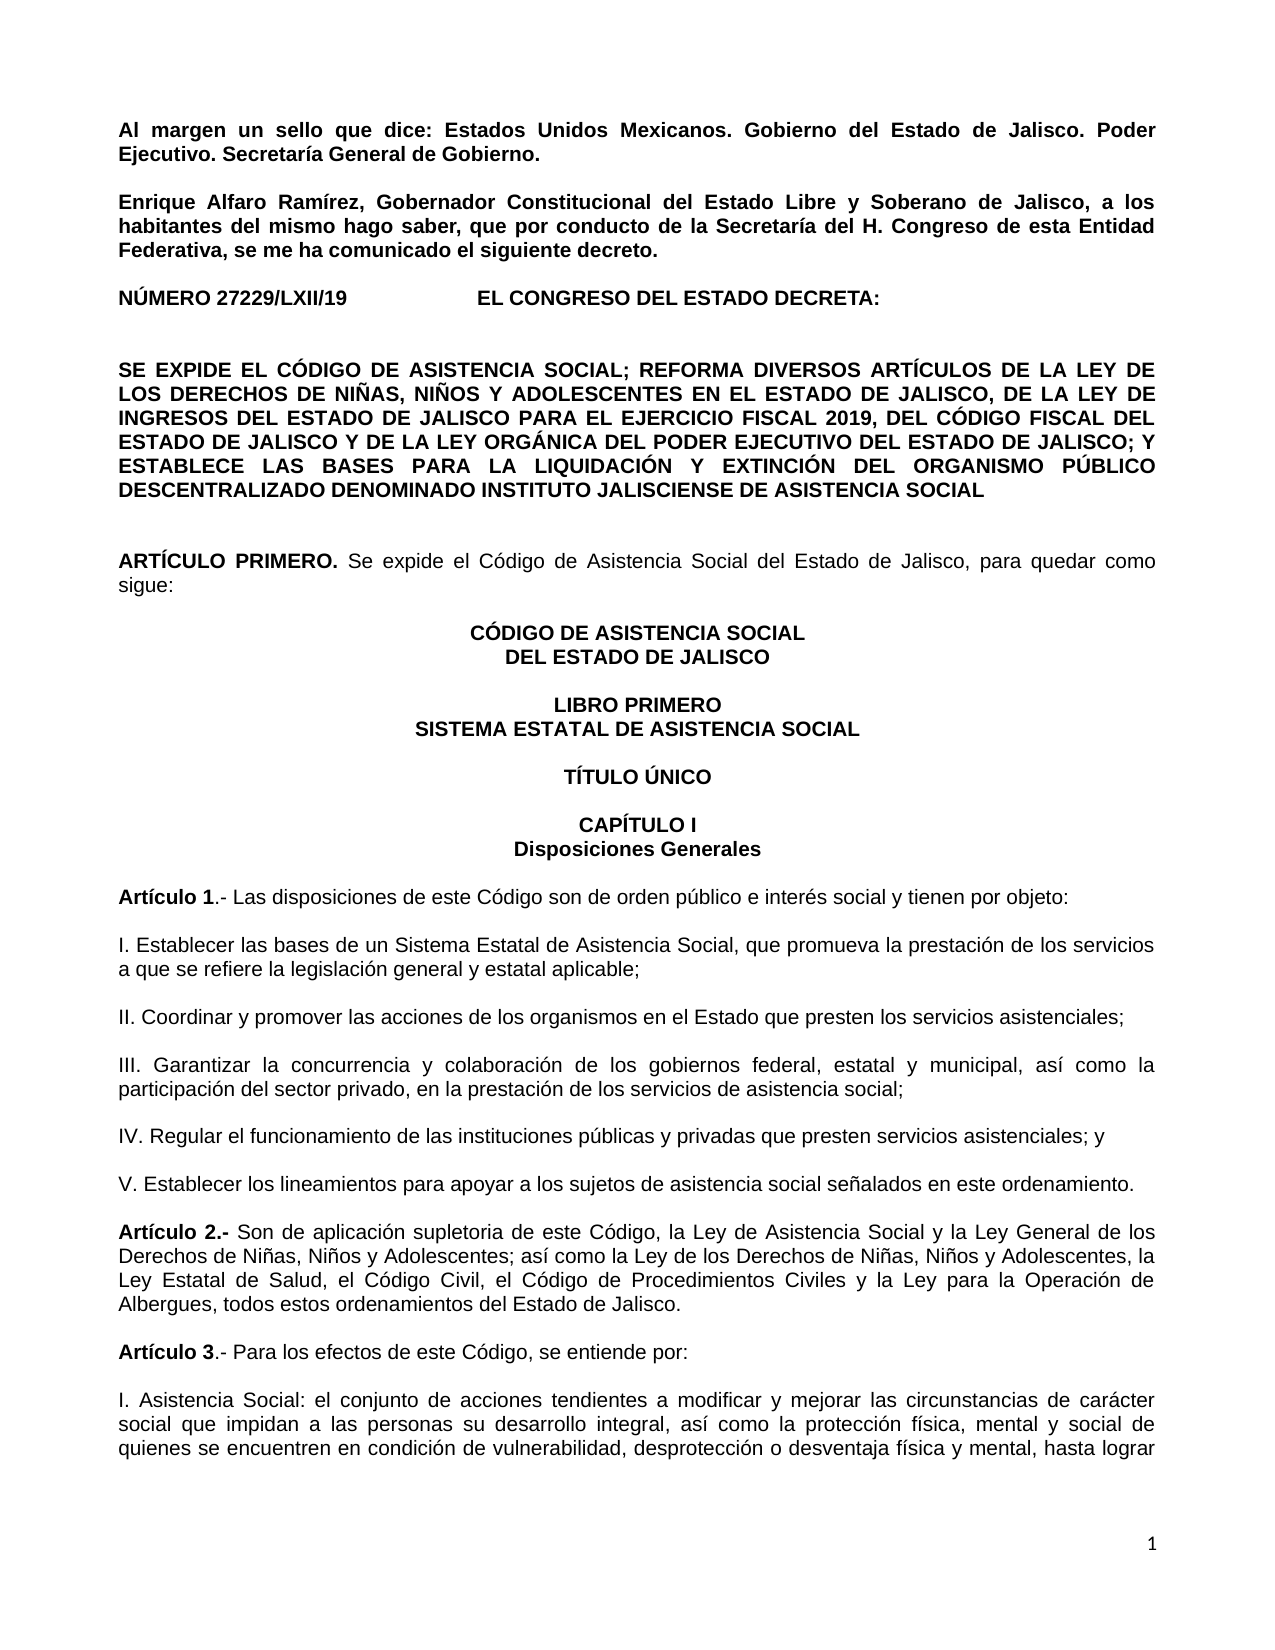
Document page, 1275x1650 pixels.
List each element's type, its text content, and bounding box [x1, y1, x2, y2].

text Artículo 1.- Las disposiciones de este Código son de orden público e interés social y tienen por objeto: [118, 885, 1157, 909]
text IV. Regular el funcionamiento de las instituciones públicas y privadas que presten servicios asistenciales; y [118, 1124, 1157, 1148]
text Artículo 3.- Para los efectos de este Código, se entiende por: [118, 1340, 1157, 1364]
text I. Establecer las bases de un Sistema Estatal de Asistencia Social, que promueva la prestación de los servicios a que se refiere la legislación general y estatal aplicable; [118, 933, 1157, 981]
text Disposiciones Generales [118, 837, 1157, 861]
text TÍTULO ÚNICO [118, 765, 1157, 789]
text Al margen un sello que dice: Estados Unidos Mexicanos. Gobierno del Estado de Jalisco. Poder Ejecutivo. Secretaría General de Gobierno. [118, 118, 1157, 166]
text SISTEMA ESTATAL DE ASISTENCIA SOCIAL [118, 717, 1157, 741]
text V. Establecer los lineamientos para apoyar a los sujetos de asistencia social señalados en este ordenamiento. [118, 1172, 1157, 1196]
text SE EXPIDE EL CÓDIGO DE ASISTENCIA SOCIAL; REFORMA DIVERSOS ARTÍCULOS DE LA LEY DE LOS DERECHOS DE NIÑAS, NIÑOS Y ADOLESCENTES EN EL ESTADO DE JALISCO, DE LA LEY DE INGRESOS DEL ESTADO DE JALISCO PARA EL EJERCICIO FISCAL 2019, DEL CÓDIGO FISCAL DEL ESTADO DE JALISCO Y DE LA LEY ORGÁNICA DEL PODER EJECUTIVO DEL ESTADO DE JALISCO; Y ESTABLECE LAS BASES PARA LA LIQUIDACIÓN Y EXTINCIÓN DEL ORGANISMO PÚBLICO DESCENTRALIZADO DENOMINADO INSTITUTO JALISCIENSE DE ASISTENCIA SOCIAL [118, 358, 1157, 501]
text NÚMERO 27229/LXII/19 EL CONGRESO DEL ESTADO DECRETA: [118, 286, 1157, 310]
text Enrique Alfaro Ramírez, Gobernador Constitucional del Estado Libre y Soberano de Jalisco, a los habitantes del mismo hago saber, que por conducto de la Secretaría del H. Congreso de esta Entidad Federativa, se me ha comunicado el siguiente decreto. [118, 190, 1157, 262]
text CAPÍTULO I [118, 813, 1157, 837]
text LIBRO PRIMERO [118, 693, 1157, 717]
text I. Asistencia Social: el conjunto de acciones tendientes a modificar y mejorar las circunstancias de carácter social que impidan a las personas su desarrollo integral, así como la protección física, mental y social de quienes se encuentren en condición de vulnerabilidad, desprotección o desventaja física y mental, hasta lograr [53, 1388, 1221, 1524]
text Artículo 2.- Son de aplicación supletoria de este Código, la Ley de Asistencia Social y la Ley General de los Derechos de Niñas, Niños y Adolescentes; así como la Ley de los Derechos de Niñas, Niños y Adolescentes, la Ley Estatal de Salud, el Código Civil, el Código de Procedimientos Civiles y la Ley para la Operación de Albergues, todos estos ordenamientos del Estado de Jalisco. [118, 1220, 1157, 1316]
text DEL ESTADO DE JALISCO [118, 645, 1157, 669]
subtitle CÓDIGO DE ASISTENCIA SOCIAL [118, 621, 1157, 645]
text III. Garantizar la concurrencia y colaboración de los gobiernos federal, estatal y municipal, así como la participación del sector privado, en la prestación de los servicios de asistencia social; [118, 1052, 1157, 1100]
text ARTÍCULO PRIMERO. Se expide el Código de Asistencia Social del Estado de Jalisco, para quedar como sigue: [118, 549, 1157, 597]
text II. Coordinar y promover las acciones de los organismos en el Estado que presten los servicios asistenciales; [118, 1004, 1157, 1028]
